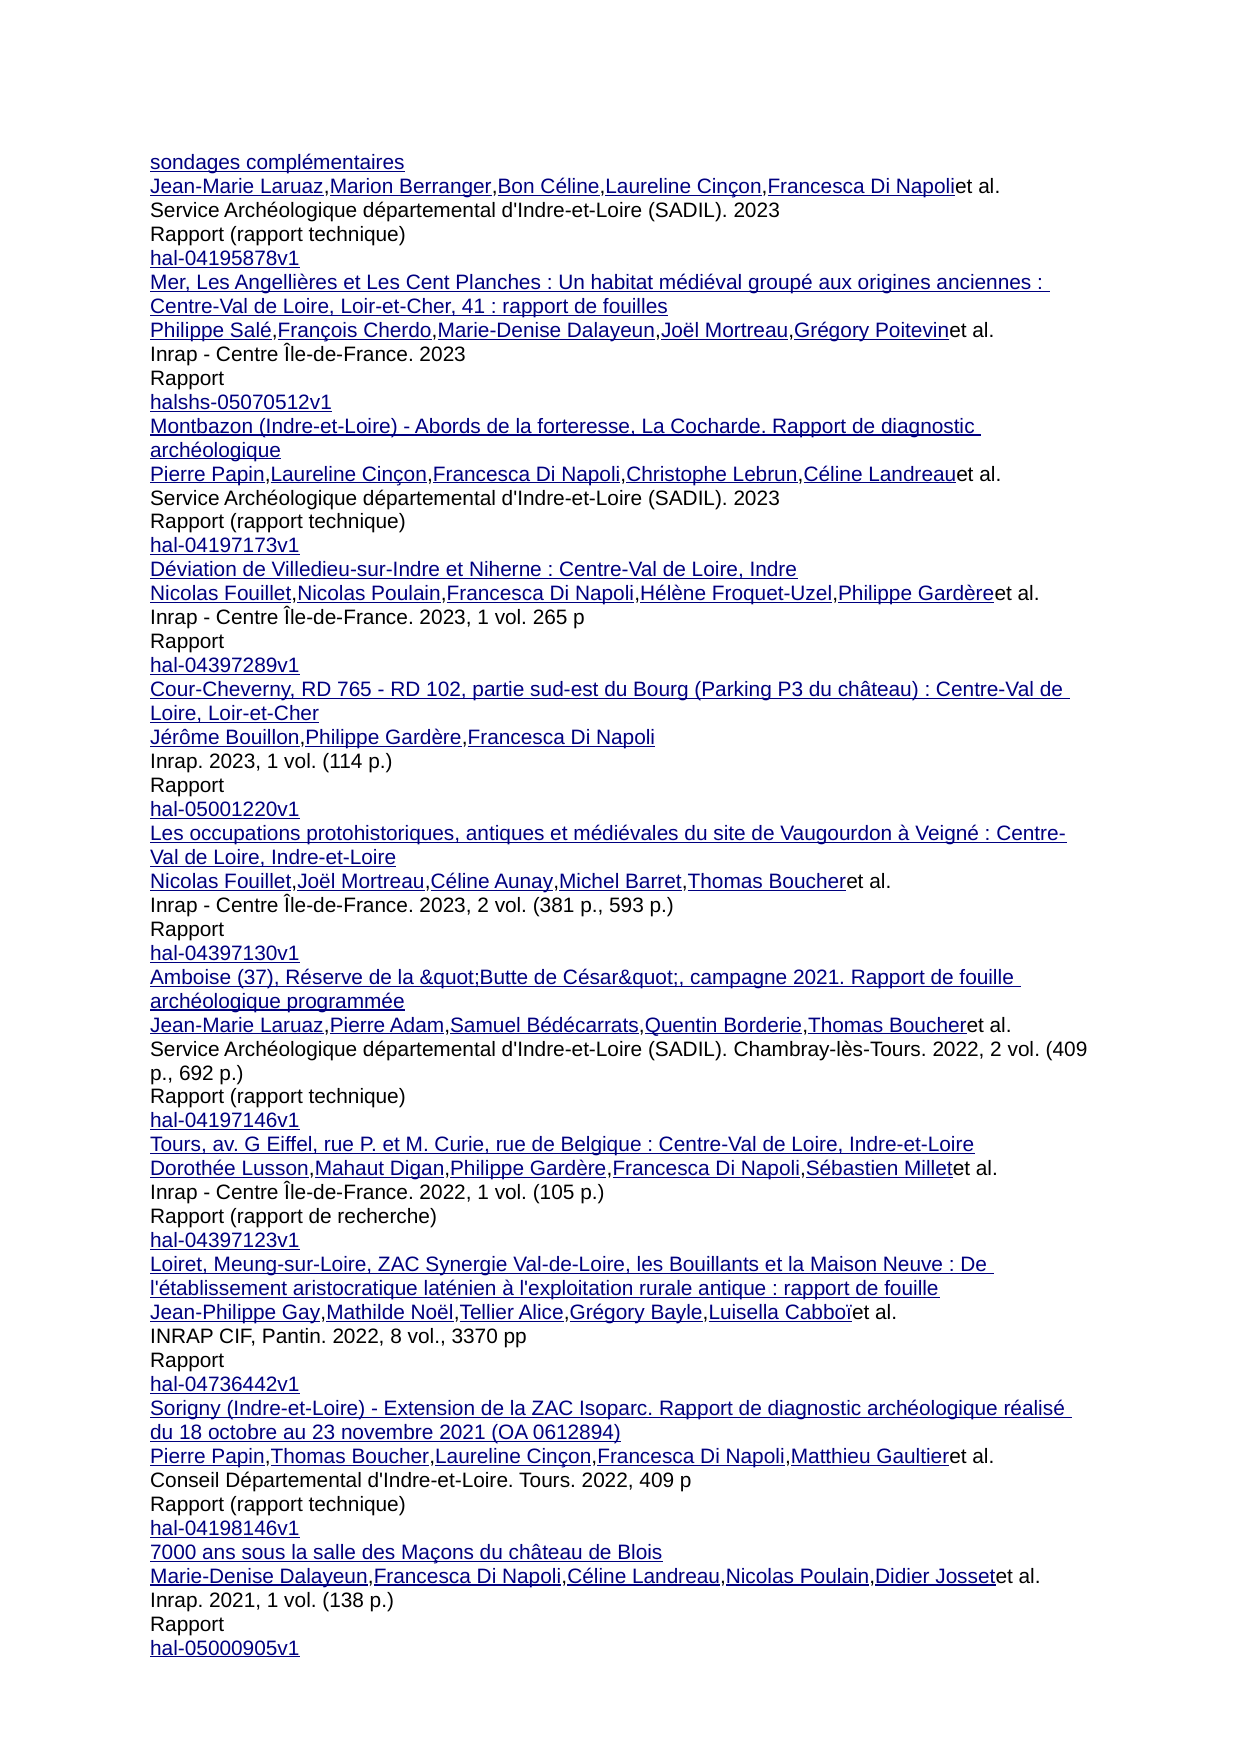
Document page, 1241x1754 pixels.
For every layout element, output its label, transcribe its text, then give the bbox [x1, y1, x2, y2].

table_cell Les occupations protohistoriques, antiques et médiévales du site de Vaugourdon à Veigné : Centre-Val de Loire, Indre-et-Loire Nicolas Fouillet,Joël Mortreau,Céline Aunay,Michel Barret,Thomas Boucheret al. Inrap - Centre Île-de-France. 2023, 2 vol. (381 p., 593 p.) Rapport hal-04397130v1 [150, 821, 1090, 964]
table_cell Amboise (37), Réserve de la &quot;Butte de César&quot;, campagne 2021. Rapport de fouille archéologique programmée Jean-Marie Laruaz,Pierre Adam,Samuel Bédécarrats,Quentin Borderie,Thomas Boucheret al. Service Archéologique départemental d'Indre-et-Loire (SADIL). Chambray-lès-Tours. 2022, 2 vol. (409 p., 692 p.) Rapport (rapport technique) hal-04197146v1 [150, 965, 1090, 1132]
table_cell Cour-Cheverny, RD 765 - RD 102, partie sud-est du Bourg (Parking P3 du château) : Centre-Val de Loire, Loir-et-Cher Jérôme Bouillon,Philippe Gardère,Francesca Di Napoli Inrap. 2023, 1 vol. (114 p.) Rapport hal-05001220v1 [150, 677, 1090, 821]
table_cell Sorigny (Indre-et-Loire) - Extension de la ZAC Isoparc. Rapport de diagnostic archéologique réalisé du 18 octobre au 23 novembre 2021 (OA 0612894) Pierre Papin,Thomas Boucher,Laureline Cinçon,Francesca Di Napoli,Matthieu Gaultieret al. Conseil Départemental d'Indre-et-Loire. Tours. 2022, 409 p Rapport (rapport technique) hal-04198146v1 [150, 1396, 1090, 1539]
table_cell 7000 ans sous la salle des Maçons du château de Blois Marie-Denise Dalayeun,Francesca Di Napoli,Céline Landreau,Nicolas Poulain,Didier Jossetet al. Inrap. 2021, 1 vol. (138 p.) Rapport hal-05000905v1 [150, 1540, 1090, 1659]
table_cell Amboise (37), Réserve de la &quot;Butte de César&quot;, campagne 2022. Rapport d'analyses et de sondages complémentaires Jean-Marie Laruaz,Marion Berranger,Bon Céline,Laureline Cinçon,Francesca Di Napoliet al. Service Archéologique départemental d'Indre-et-Loire (SADIL). 2023 Rapport (rapport technique) hal-04195878v1 [150, 150, 1090, 270]
table_cell Déviation de Villedieu-sur-Indre et Niherne : Centre-Val de Loire, Indre Nicolas Fouillet,Nicolas Poulain,Francesca Di Napoli,Hélène Froquet-Uzel,Philippe Gardèreet al. Inrap - Centre Île-de-France. 2023, 1 vol. 265 p Rapport hal-04397289v1 [150, 557, 1090, 677]
table_cell Mer, Les Angellières et Les Cent Planches : Un habitat médiéval groupé aux origines anciennes : Centre-Val de Loire, Loir-et-Cher, 41 : rapport de fouilles Philippe Salé,François Cherdo,Marie-Denise Dalayeun,Joël Mortreau,Grégory Poitevinet al. Inrap - Centre Île-de-France. 2023 Rapport halshs-05070512v1 [150, 270, 1090, 413]
table_cell Montbazon (Indre-et-Loire) - Abords de la forteresse, La Cocharde. Rapport de diagnostic archéologique Pierre Papin,Laureline Cinçon,Francesca Di Napoli,Christophe Lebrun,Céline Landreauet al. Service Archéologique départemental d'Indre-et-Loire (SADIL). 2023 Rapport (rapport technique) hal-04197173v1 [150, 414, 1090, 557]
table_cell Tours, av. G Eiffel, rue P. et M. Curie, rue de Belgique : Centre-Val de Loire, Indre-et-Loire Dorothée Lusson,Mahaut Digan,Philippe Gardère,Francesca Di Napoli,Sébastien Milletet al. Inrap - Centre Île-de-France. 2022, 1 vol. (105 p.) Rapport (rapport de recherche) hal-04397123v1 [150, 1132, 1090, 1252]
table_cell Loiret, Meung-sur-Loire, ZAC Synergie Val-de-Loire, les Bouillants et la Maison Neuve : De l'établissement aristocratique laténien à l'exploitation rurale antique : rapport de fouille Jean-Philippe Gay,Mathilde Noël,Tellier Alice,Grégory Bayle,Luisella Cabboïet al. INRAP CIF, Pantin. 2022, 8 vol., 3370 pp Rapport hal-04736442v1 [150, 1252, 1090, 1396]
